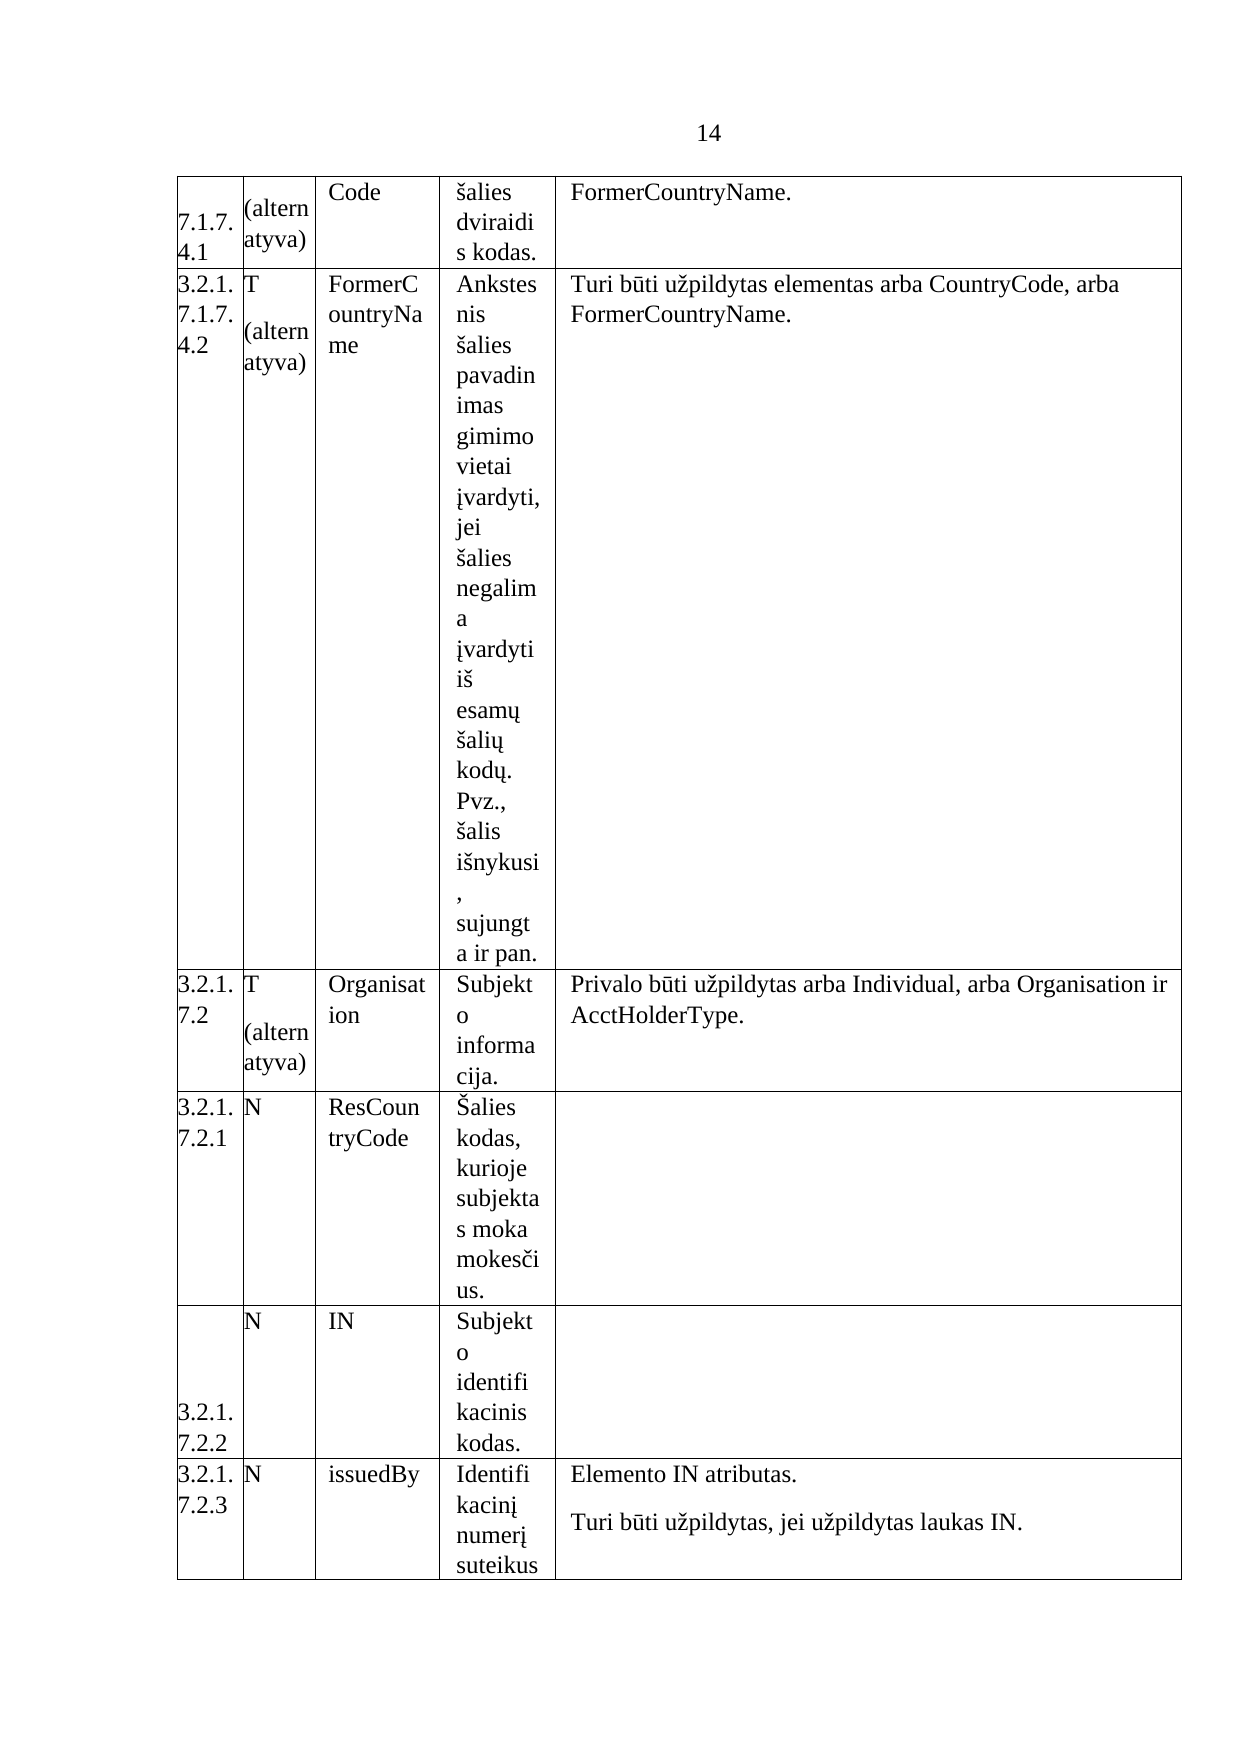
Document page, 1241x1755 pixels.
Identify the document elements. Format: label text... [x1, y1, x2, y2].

table_cell FormerCountryName. [556, 177, 1181, 268]
table_cell 3.2.1.7.2 [178, 970, 243, 1091]
table_cell Turi būti užpildytas elementas arba CountryCode, arba FormerCountryName. [556, 269, 1181, 968]
table_cell 3.2.1.7.2.3 [178, 1459, 243, 1579]
table_cell Identifikacinį numerį suteikus [440, 1459, 555, 1579]
table_cell Elemento IN atributas. Turi būti užpildytas, jei užpildytas laukas IN. [556, 1459, 1181, 1579]
table_cell [556, 1306, 1181, 1458]
table_cell Šalies kodas, kurioje subjektas moka mokesčius. [440, 1092, 555, 1305]
table_cell 3.2.1.7.1.7.4.2 [178, 269, 243, 968]
table_cell 3.2.1.7.2.2 [178, 1306, 243, 1458]
table_cell IN [316, 1306, 439, 1458]
table_cell Code [316, 177, 439, 268]
table_cell 3.2.1.7.2.1 [178, 1092, 243, 1305]
table_cell Privalo būti užpildytas arba Individual, arba Organisation ir AcctHolderType. [556, 970, 1181, 1091]
table_cell N [244, 1092, 315, 1305]
table_cell T (alternatyva) [244, 970, 315, 1091]
table_cell 7.1.7.4.1 [178, 177, 243, 268]
table_cell FormerCountryName [316, 269, 439, 968]
table_cell (alternatyva) [244, 177, 315, 268]
table_cell T (alternatyva) [244, 269, 315, 968]
table_cell N [244, 1306, 315, 1458]
table_cell Subjekto identifikacinis kodas. [440, 1306, 555, 1458]
table_cell ResCountryCode [316, 1092, 439, 1305]
table_cell Subjekto informacija. [440, 970, 555, 1091]
table_cell [556, 1092, 1181, 1305]
table_cell N [244, 1459, 315, 1579]
table_cell issuedBy [316, 1459, 439, 1579]
table_cell šalies dviraidis kodas. [440, 177, 555, 268]
table_cell Ankstesnis šalies pavadinimas gimimo vietai įvardyti, jei šalies negalima įvardyti iš esamų šalių kodų. Pvz., šalis išnykusi, sujungta ir pan. [440, 269, 555, 968]
table_cell Organisation [316, 970, 439, 1091]
